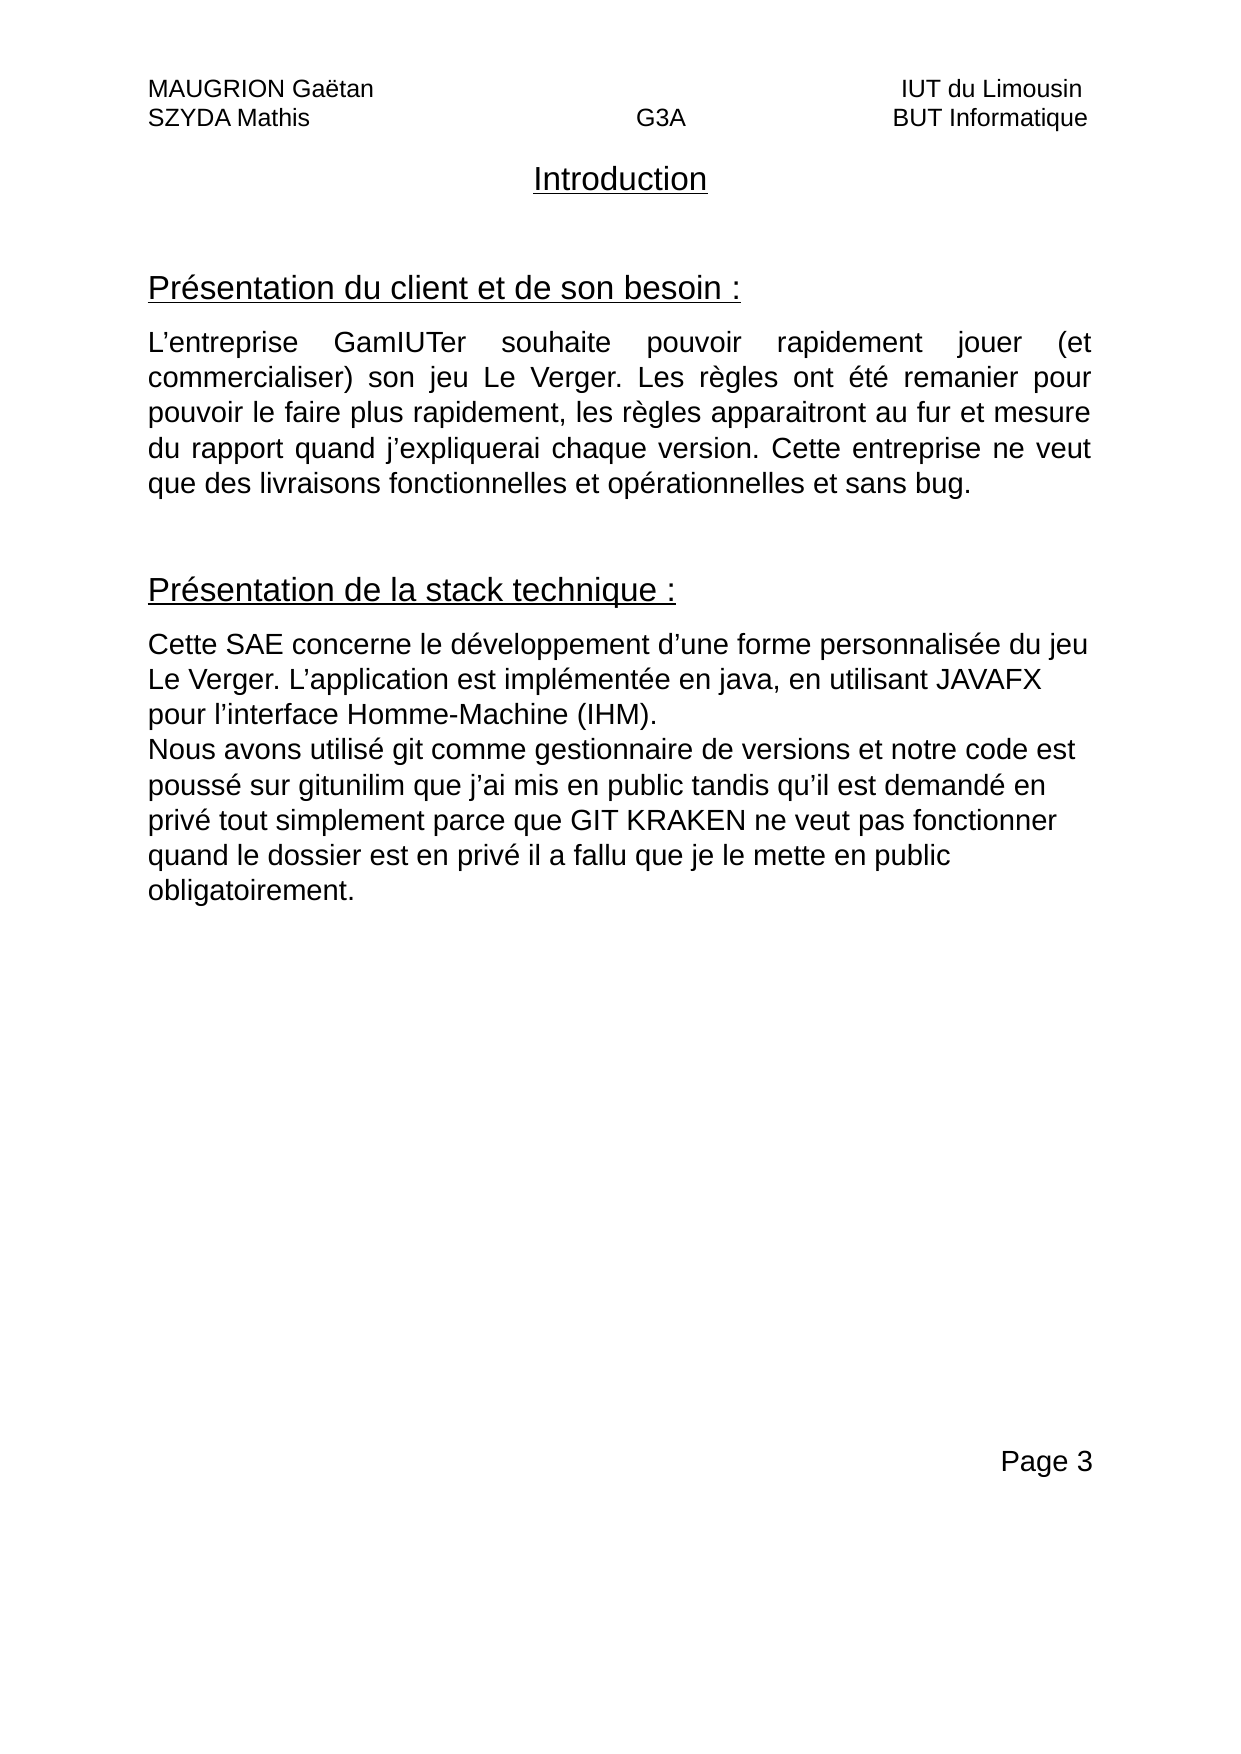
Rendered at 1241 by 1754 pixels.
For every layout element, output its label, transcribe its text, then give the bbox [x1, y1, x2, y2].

text Introduction [148, 159, 1093, 198]
text Cette SAE concerne le développement d’une forme personnalisée du jeu Le Verger. L’application est implémentée en java, en utilisant JAVAFX pour l’interface Homme-Machine (IHM). Nous avons utilisé git comme gestionnaire de versions et notre code est poussé sur gitunilim que j’ai mis en public tandis qu’il est demandé en privé tout simplement parce que GIT KRAKEN ne veut pas fonctionner quand le dossier est en privé il a fallu que je le mette en public obligatoirement. [148, 627, 1093, 907]
text L’entreprise GamIUTer souhaite pouvoir rapidement jouer (et commercialiser) son jeu Le Verger. Les règles ont été remanier pour pouvoir le faire plus rapidement, les règles apparaitront au fur et mesure du rapport quand j’expliquerai chaque version. Cette entreprise ne veut que des livraisons fonctionnelles et opérationnelles et sans bug. [148, 325, 1093, 499]
text Présentation de la stack technique : [148, 570, 1093, 608]
text Page 3 [148, 1444, 1093, 1477]
text Présentation du client et de son besoin : [148, 268, 1093, 307]
